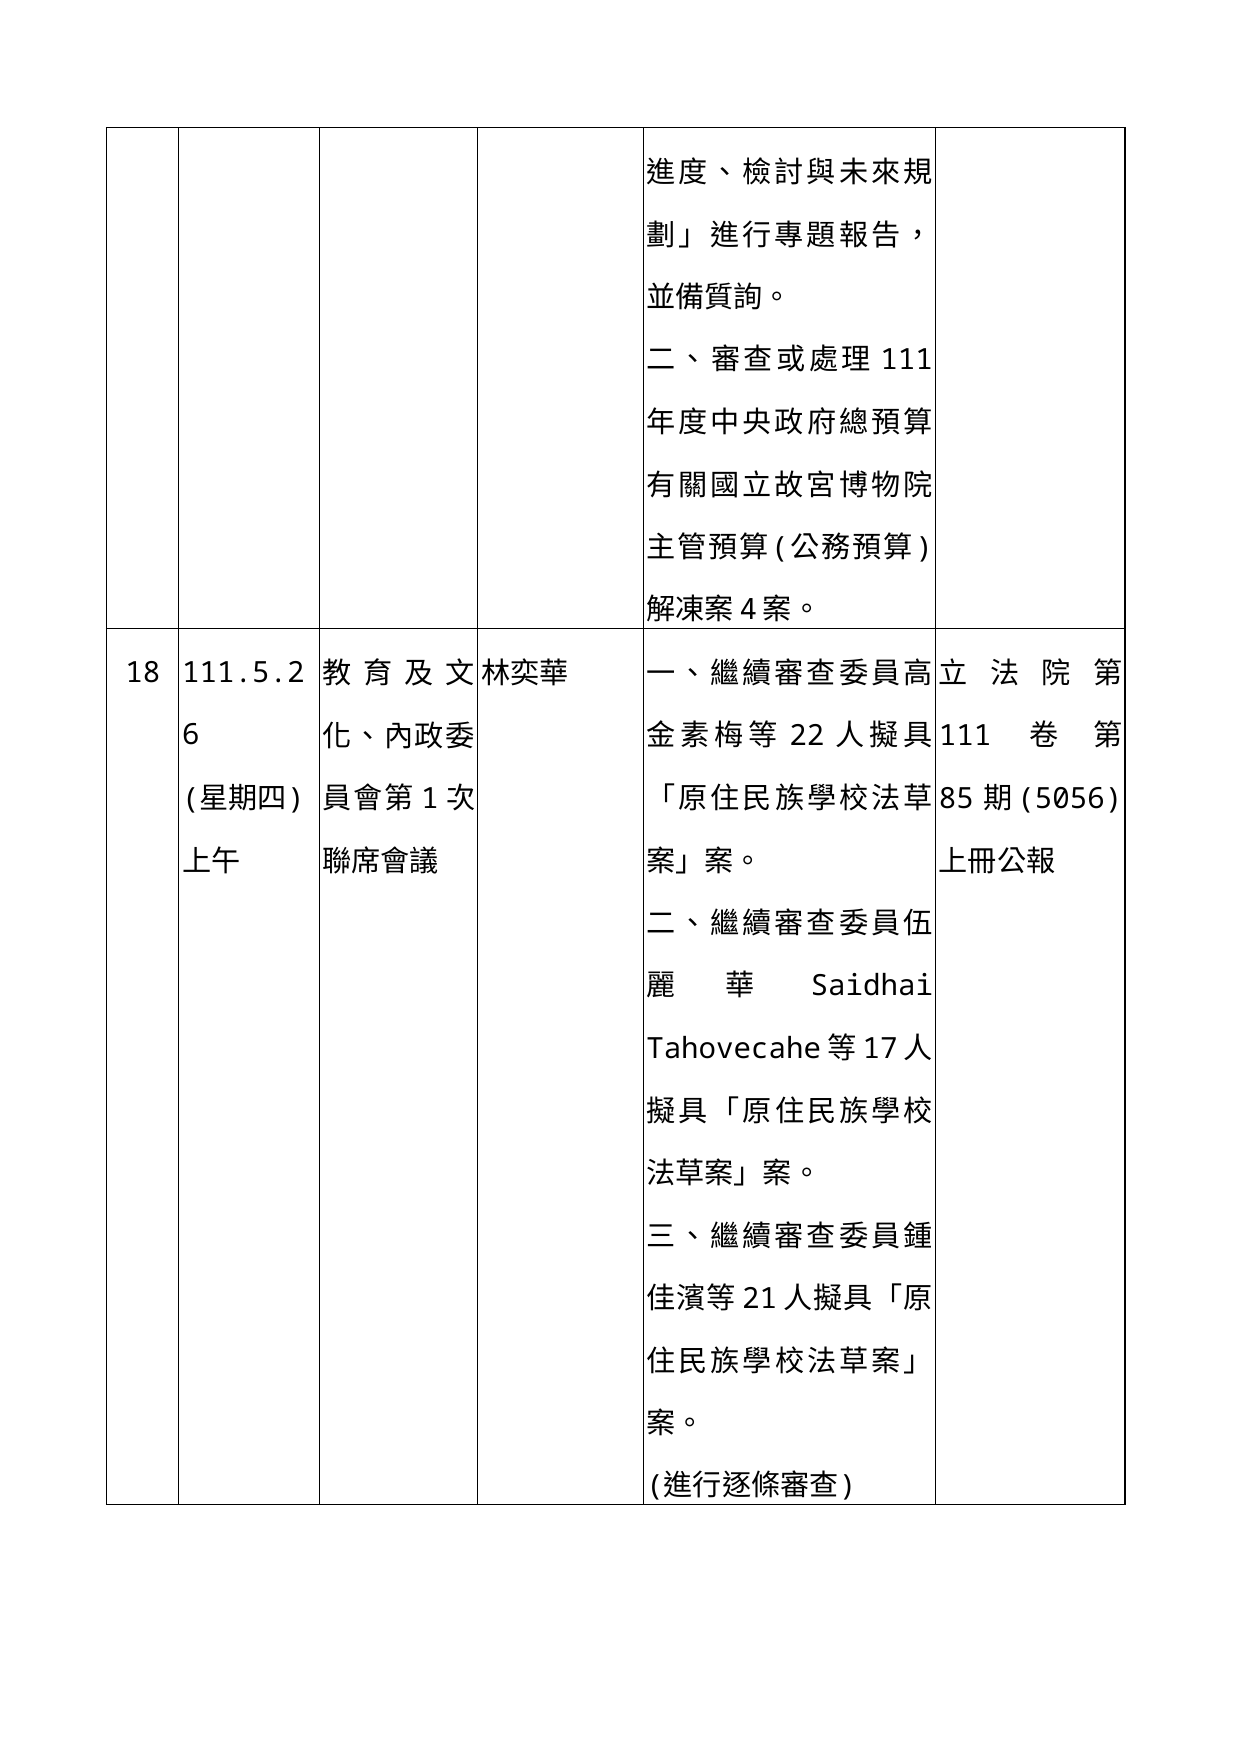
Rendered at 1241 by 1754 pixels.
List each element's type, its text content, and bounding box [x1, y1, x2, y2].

table_cell 林奕華 [478, 629, 643, 1504]
table_cell [320, 128, 477, 628]
table_cell [179, 128, 319, 628]
table_cell [936, 128, 1124, 628]
table_cell 進度、檢討與未來規劃」進行專題報告，並備質詢。 二、審查或處理111年度中央政府總預算有關國立故宮博物院主管預算(公務預算)解凍案4案。 [644, 128, 935, 628]
table_cell 一、繼續審查委員高金素梅等22人擬具「原住民族學校法草案」案。 二、繼續審查委員伍麗華Saidhai Tahovecahe等17人擬具「原住民族學校法草案」案。 三、繼續審查委員鍾佳濱等21人擬具「原住民族學校法草案」案。 (進行逐條審查) [644, 629, 935, 1504]
table_cell 18 [107, 629, 178, 1504]
table_cell [478, 128, 643, 628]
table_cell 111.5.26 (星期四)上午 [179, 629, 319, 1504]
table_cell 教育及文化、內政委員會第1次聯席會議 [320, 629, 477, 1504]
table_cell [107, 128, 178, 628]
table_cell 立法院第 111 卷 第 85期(5056)上冊公報 [936, 629, 1124, 1504]
